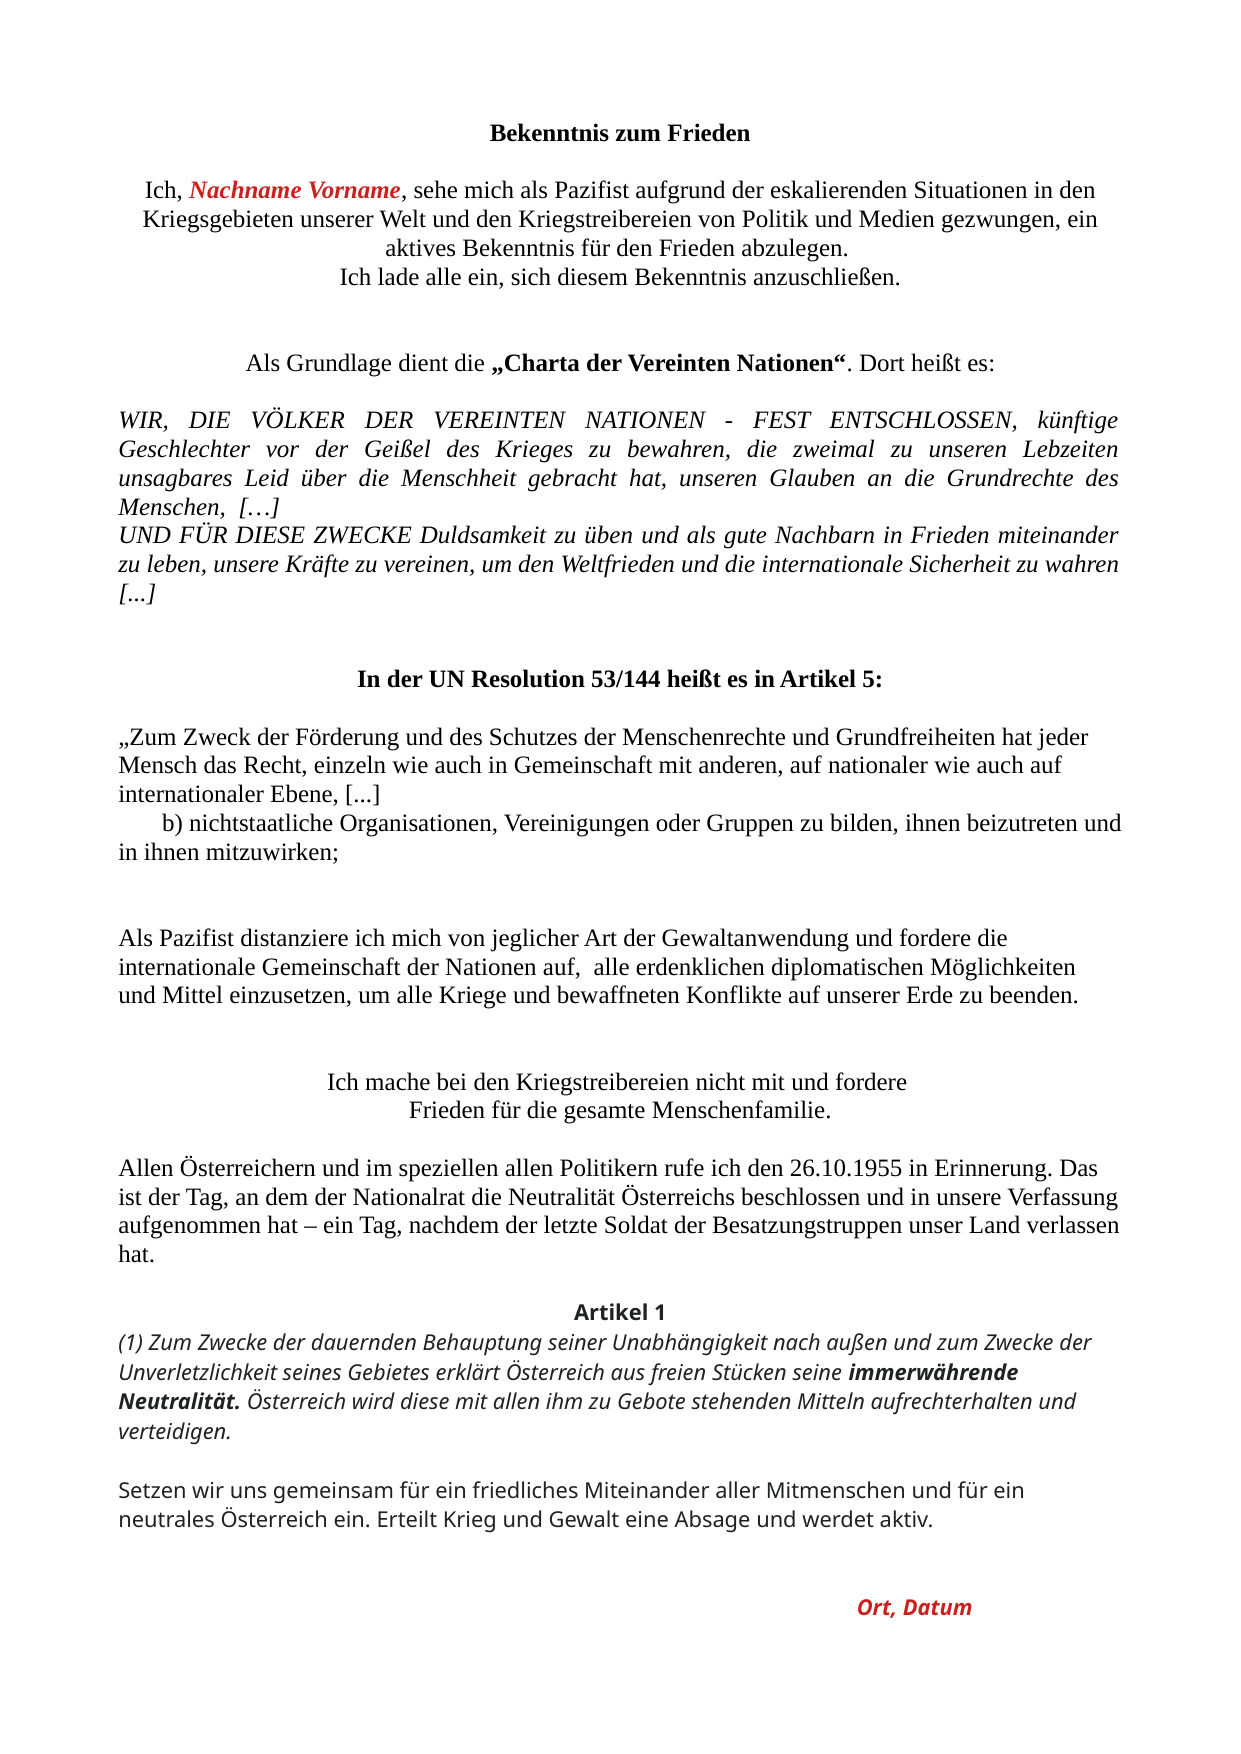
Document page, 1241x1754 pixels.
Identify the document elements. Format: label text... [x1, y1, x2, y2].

list (1) Zum Zwecke der dauernden Behauptung seiner Unabhängigkeit nach außen und zum Zwecke der Unverletzlichkeit seines Gebietes erklärt Österreich aus freien Stücken seine immerwährende Neutralität. Österreich wird diese mit allen ihm zu Gebote stehenden Mitteln aufrechterhalten und verteidigen. [118, 1327, 1122, 1446]
text Als Grundlage dient die „Charta der Vereinten Nationen“. Dort heißt es: [118, 348, 1122, 377]
text Frieden für die gesamte Menschenfamilie. [118, 1096, 1122, 1124]
text WIR, DIE VÖLKER DER VEREINTEN NATIONEN - FEST ENTSCHLOSSEN, künftige Geschlechter vor der Geißel des Krieges zu bewahren, die zweimal zu unseren Lebzeiten unsagbares Leid über die Menschheit gebracht hat, unseren Glauben an die Grundrechte des Menschen, […] [118, 406, 1122, 521]
text Bekenntnis zum Frieden [118, 118, 1122, 147]
text Ich lade alle ein, sich diesem Bekenntnis anzuschließen. [118, 262, 1122, 291]
text In der UN Resolution 53/144 heißt es in Artikel 5: [118, 664, 1122, 693]
text „Zum Zweck der Förderung und des Schutzes der Menschenrechte und Grundfreiheiten hat jeder Mensch das Recht, einzeln wie auch in Gemeinschaft mit anderen, auf nationaler wie auch auf internationaler Ebene, [...] [118, 722, 1122, 808]
list Ort, Datum [118, 1592, 1122, 1621]
text b) nichtstaatliche Organisationen, Vereinigungen oder Gruppen zu bilden, ihnen beizutreten und in ihnen mitzuwirken; [118, 808, 1122, 866]
text Ich mache bei den Kriegstreibereien nicht mit und fordere [118, 1067, 1122, 1096]
text Ich, Nachname Vorname, sehe mich als Pazifist aufgrund der eskalierenden Situationen in den Kriegsgebieten unserer Welt und den Kriegstreibereien von Politik und Medien gezwungen, ein aktives Bekenntnis für den Frieden abzulegen. [118, 176, 1122, 262]
text Allen Österreichern und im speziellen allen Politikern rufe ich den 26.10.1955 in Erinnerung. Das ist der Tag, an dem der Nationalrat die Neutralität Österreichs beschlossen und in unsere Verfassung aufgenommen hat – ein Tag, nachdem der letzte Soldat der Besatzungstruppen unser Land verlassen hat. [118, 1153, 1122, 1268]
text Als Pazifist distanziere ich mich von jeglicher Art der Gewaltanwendung und fordere die internationale Gemeinschaft der Nationen auf, alle erdenklichen diplomatischen Möglichkeiten und Mittel einzusetzen, um alle Kriege und bewaffneten Konflikte auf unserer Erde zu beenden. [118, 923, 1122, 1009]
subtitle Artikel 1 [118, 1297, 1122, 1327]
text UND FÜR DIESE ZWECKE Duldsamkeit zu üben und als gute Nachbarn in Frieden miteinander zu leben, unsere Kräfte zu vereinen, um den Weltfrieden und die internationale Sicherheit zu wahren [...] [118, 521, 1122, 607]
list Setzen wir uns gemeinsam für ein friedliches Miteinander aller Mitmenschen und für ein neutrales Österreich ein. Erteilt Krieg und Gewalt eine Absage und werdet aktiv. [118, 1474, 1122, 1534]
